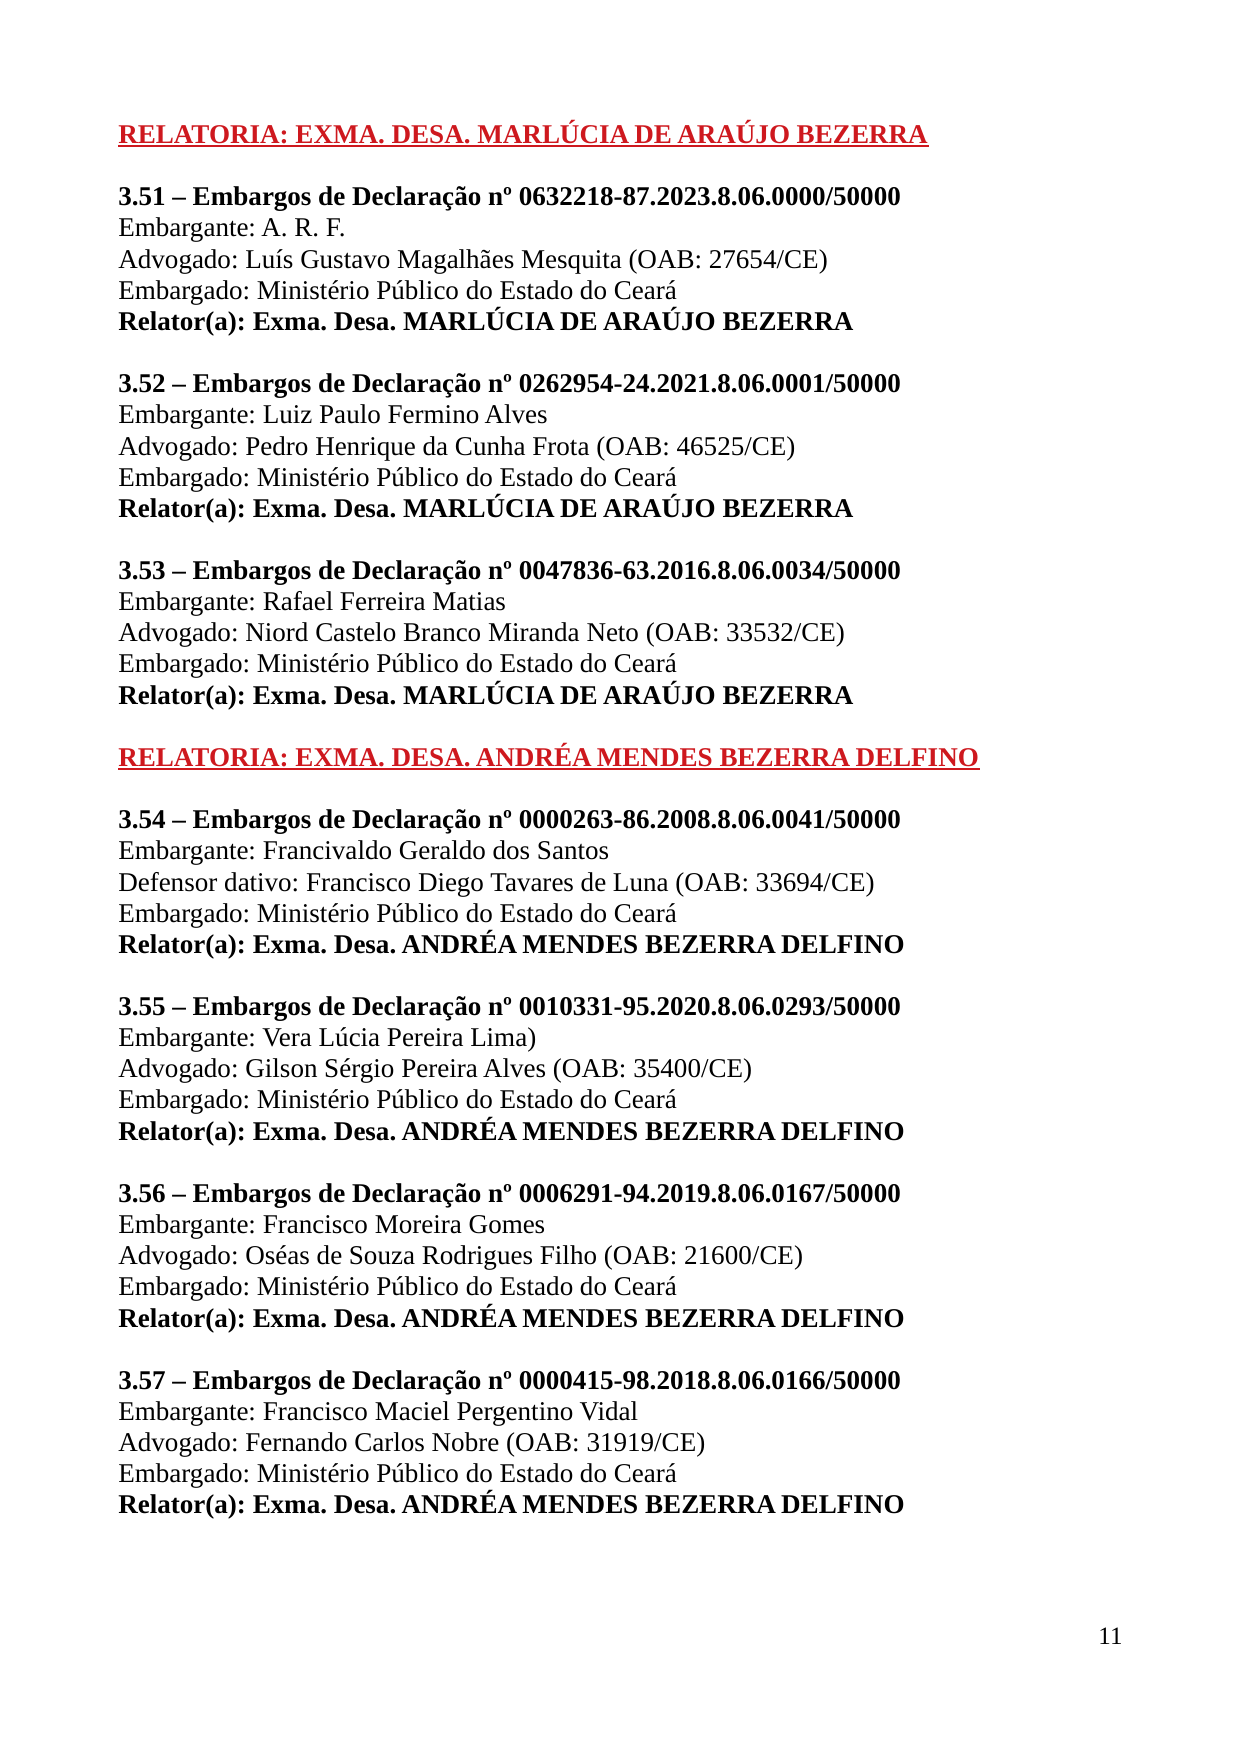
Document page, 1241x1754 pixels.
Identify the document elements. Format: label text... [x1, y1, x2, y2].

text 3.54 – Embargos de Declaração nº 0000263-86.2008.8.06.0041/50000 [118, 803, 1122, 834]
text Relator(a): Exma. Desa. ANDRÉA MENDES BEZERRA DELFINO [118, 1302, 1122, 1333]
text RELATORIA: EXMA. DESA. MARLÚCIA DE ARAÚJO BEZERRA [118, 118, 1122, 149]
text Relator(a): Exma. Desa. ANDRÉA MENDES BEZERRA DELFINO [118, 1488, 1122, 1520]
text 3.52 – Embargos de Declaração nº 0262954-24.2021.8.06.0001/50000 [118, 367, 1122, 398]
text Relator(a): Exma. Desa. MARLÚCIA DE ARAÚJO BEZERRA [118, 492, 1122, 523]
text Embargado: Ministério Público do Estado do Ceará [118, 461, 1122, 492]
text Defensor dativo: Francisco Diego Tavares de Luna (OAB: 33694/CE) [118, 866, 1122, 897]
text Embargante: Luiz Paulo Fermino Alves [118, 398, 1122, 429]
text 3.51 – Embargos de Declaração nº 0632218-87.2023.8.06.0000/50000 [118, 180, 1122, 212]
text Advogado: Niord Castelo Branco Miranda Neto (OAB: 33532/CE) [118, 616, 1122, 648]
text Embargado: Ministério Público do Estado do Ceará [118, 897, 1122, 928]
text Advogado: Gilson Sérgio Pereira Alves (OAB: 35400/CE) [118, 1052, 1122, 1084]
text Relator(a): Exma. Desa. ANDRÉA MENDES BEZERRA DELFINO [118, 928, 1122, 959]
text Embargante: Francivaldo Geraldo dos Santos [118, 834, 1122, 866]
text Embargante: A. R. F. [118, 212, 1122, 243]
text Relator(a): Exma. Desa. MARLÚCIA DE ARAÚJO BEZERRA [118, 679, 1122, 710]
text 3.56 – Embargos de Declaração nº 0006291-94.2019.8.06.0167/50000 [118, 1177, 1122, 1208]
text Advogado: Luís Gustavo Magalhães Mesquita (OAB: 27654/CE) [118, 243, 1122, 274]
text Advogado: Fernando Carlos Nobre (OAB: 31919/CE) [118, 1426, 1122, 1457]
text RELATORIA: EXMA. DESA. ANDRÉA MENDES BEZERRA DELFINO [118, 741, 1122, 772]
text Embargante: Vera Lúcia Pereira Lima) [118, 1021, 1122, 1052]
text Embargante: Rafael Ferreira Matias [118, 585, 1122, 616]
text Relator(a): Exma. Desa. MARLÚCIA DE ARAÚJO BEZERRA [118, 305, 1122, 336]
text Embargante: Francisco Maciel Pergentino Vidal [118, 1395, 1122, 1426]
text Embargado: Ministério Público do Estado do Ceará [118, 1457, 1122, 1488]
text Embargado: Ministério Público do Estado do Ceará [118, 648, 1122, 679]
text Embargante: Francisco Moreira Gomes [118, 1208, 1122, 1239]
text Embargado: Ministério Público do Estado do Ceará [118, 1084, 1122, 1115]
text 3.53 – Embargos de Declaração nº 0047836-63.2016.8.06.0034/50000 [118, 554, 1122, 585]
text 3.55 – Embargos de Declaração nº 0010331-95.2020.8.06.0293/50000 [118, 990, 1122, 1021]
text Advogado: Oséas de Souza Rodrigues Filho (OAB: 21600/CE) [118, 1239, 1122, 1271]
text 3.57 – Embargos de Declaração nº 0000415-98.2018.8.06.0166/50000 [118, 1364, 1122, 1395]
text Embargado: Ministério Público do Estado do Ceará [118, 1271, 1122, 1302]
text Embargado: Ministério Público do Estado do Ceará [118, 274, 1122, 305]
text Relator(a): Exma. Desa. ANDRÉA MENDES BEZERRA DELFINO [118, 1115, 1122, 1146]
text Advogado: Pedro Henrique da Cunha Frota (OAB: 46525/CE) [118, 429, 1122, 461]
